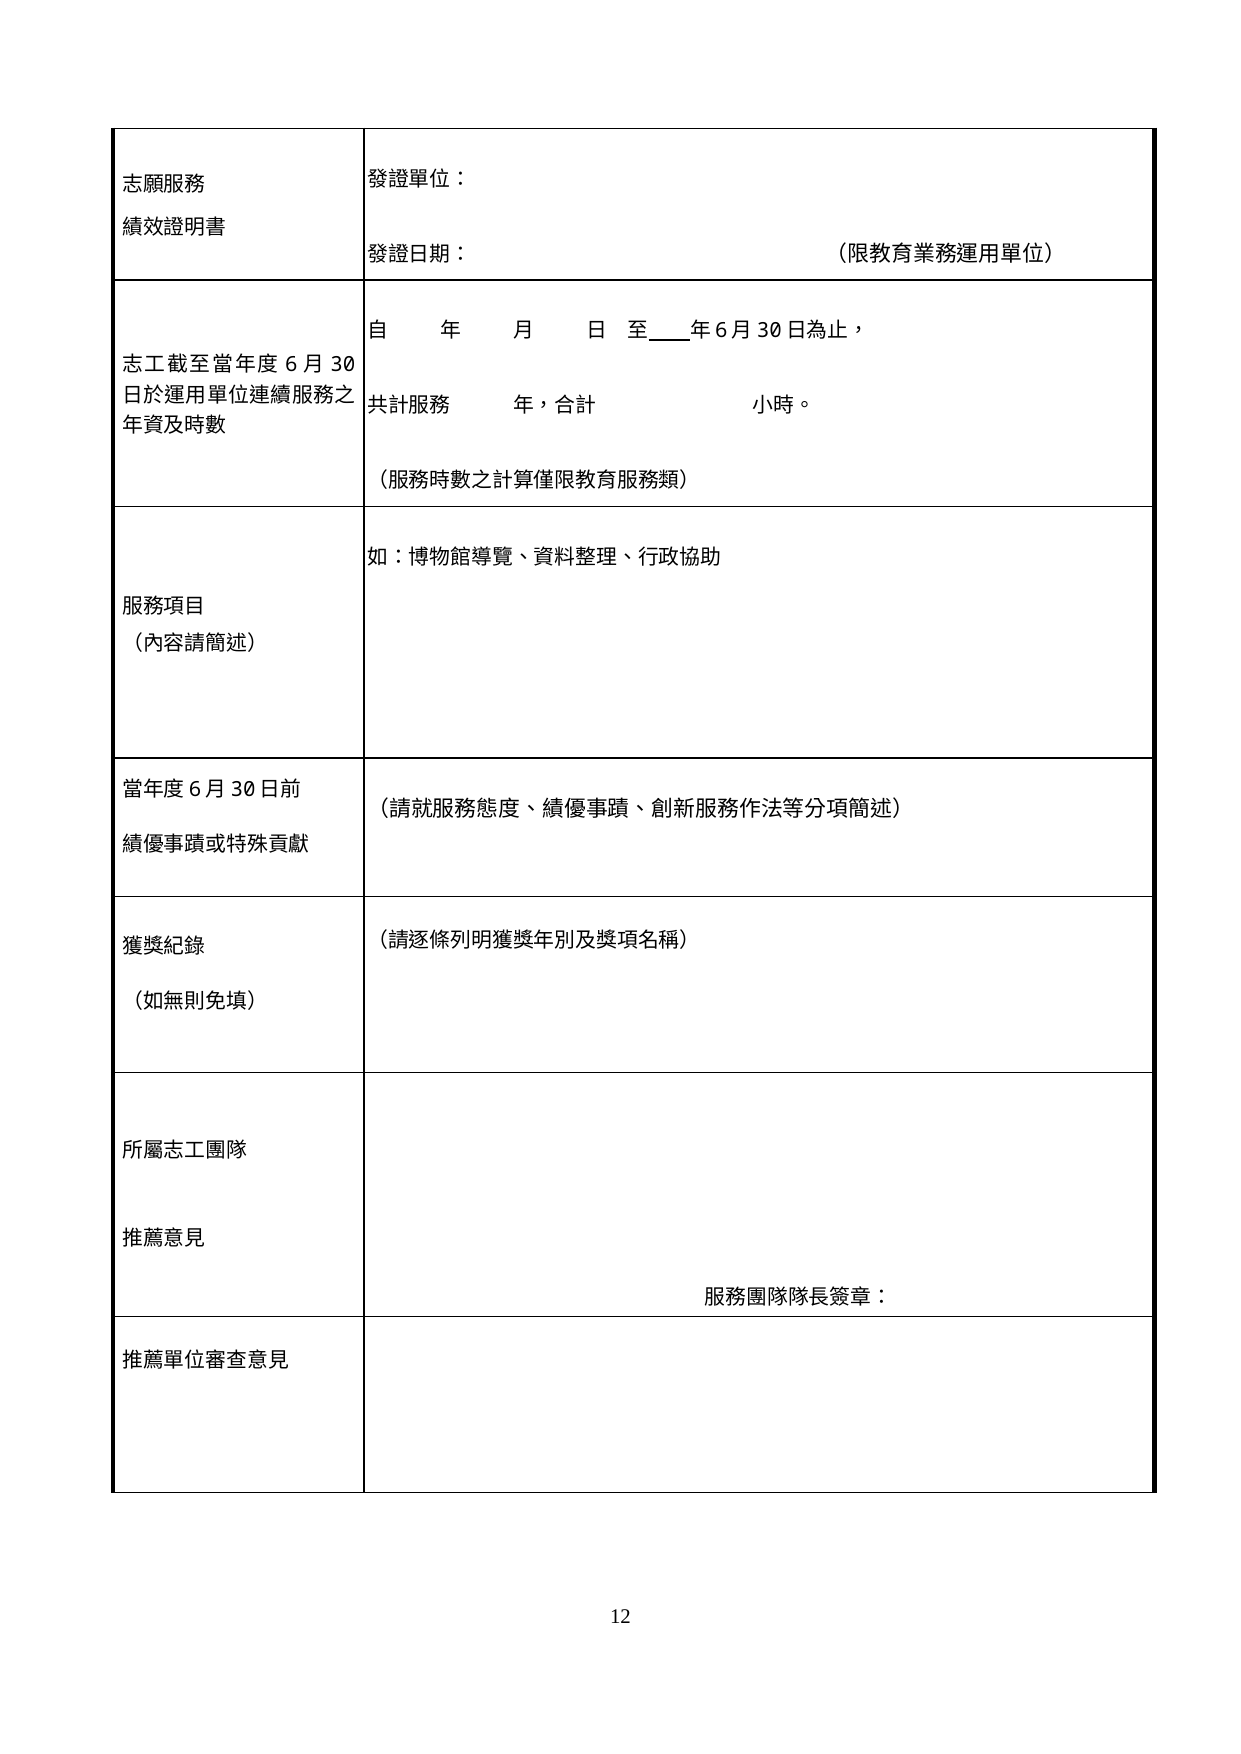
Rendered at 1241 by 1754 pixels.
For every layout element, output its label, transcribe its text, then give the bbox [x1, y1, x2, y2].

table_cell 發證單位： 發證日期： （限教育業務運用單位） [365, 129, 1152, 279]
table_cell 推薦單位審查意見 [115, 1317, 363, 1492]
table_cell （請就服務態度、績優事蹟、創新服務作法等分項簡述） [365, 759, 1152, 896]
table_cell [365, 1317, 1152, 1492]
table_cell 所屬志工團隊 推薦意見 [115, 1073, 363, 1316]
table_cell 如：博物館導覽、資料整理、行政協助 [365, 507, 1152, 757]
table_cell 志工截至當年度6月30日於運用單位連續服務之年資及時數 [115, 281, 363, 506]
table_cell 自 年 月 日 至 年6月30日為止， 共計服務 年，合計 小時。 （服務時數之計算僅限教育服務類） [365, 281, 1152, 506]
table_cell （請逐條列明獲獎年別及獎項名稱） [365, 897, 1152, 1072]
table_cell 獲獎紀錄 （如無則免填） [115, 897, 363, 1072]
table_cell 當年度6月30日前 績優事蹟或特殊貢獻 [115, 759, 363, 896]
table_cell 志願服務 績效證明書 [115, 129, 363, 279]
table_cell 服務團隊隊長簽章： [365, 1073, 1152, 1316]
table_cell 服務項目 （內容請簡述） [115, 507, 363, 757]
